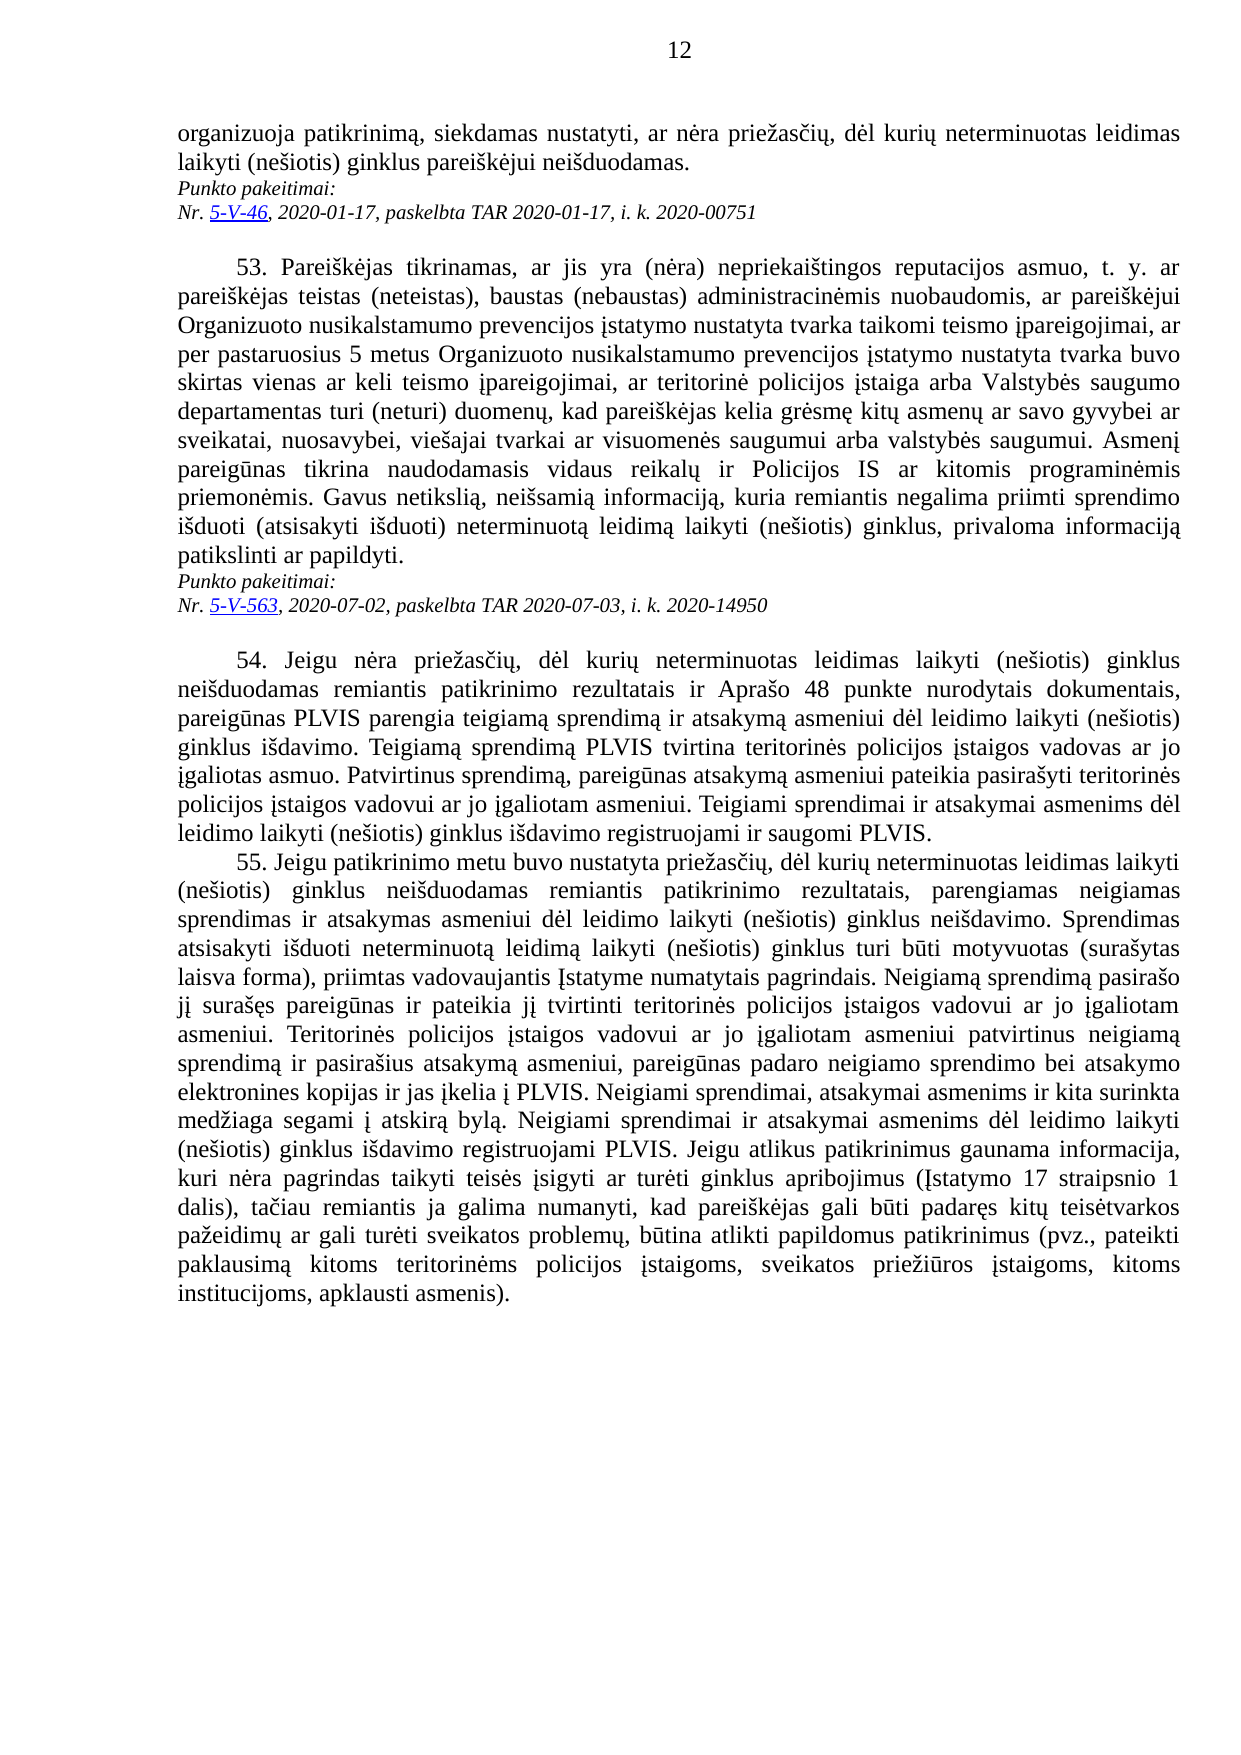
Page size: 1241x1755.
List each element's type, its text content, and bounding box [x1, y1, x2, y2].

text 54. Jeigu nėra priežasčių, dėl kurių neterminuotas leidimas laikyti (nešiotis) ginklus neišduodamas remiantis patikrinimo rezultatais ir Aprašo 48 punkte nurodytais dokumentais, pareigūnas PLVIS parengia teigiamą sprendimą ir atsakymą asmeniui dėl leidimo laikyti (nešiotis) ginklus išdavimo. Teigiamą sprendimą PLVIS tvirtina teritorinės policijos įstaigos vadovas ar jo įgaliotas asmuo. Patvirtinus sprendimą, pareigūnas atsakymą asmeniui pateikia pasirašyti teritorinės policijos įstaigos vadovui ar jo įgaliotam asmeniui. Teigiami sprendimai ir atsakymai asmenims dėl leidimo laikyti (nešiotis) ginklus išdavimo registruojami ir saugomi PLVIS. [177, 646, 1181, 847]
text Punkto pakeitimai: [177, 569, 1181, 593]
text 55. Jeigu patikrinimo metu buvo nustatyta priežasčių, dėl kurių neterminuotas leidimas laikyti (nešiotis) ginklus neišduodamas remiantis patikrinimo rezultatais, parengiamas neigiamas sprendimas ir atsakymas asmeniui dėl leidimo laikyti (nešiotis) ginklus neišdavimo. Sprendimas atsisakyti išduoti neterminuotą leidimą laikyti (nešiotis) ginklus turi būti motyvuotas (surašytas laisva forma), priimtas vadovaujantis Įstatyme numatytais pagrindais. Neigiamą sprendimą pasirašo jį surašęs pareigūnas ir pateikia jį tvirtinti teritorinės policijos įstaigos vadovui ar jo įgaliotam asmeniui. Teritorinės policijos įstaigos vadovui ar jo įgaliotam asmeniui patvirtinus neigiamą sprendimą ir pasirašius atsakymą asmeniui, pareigūnas padaro neigiamo sprendimo bei atsakymo elektronines kopijas ir jas įkelia į PLVIS. Neigiami sprendimai, atsakymai asmenims ir kita surinkta medžiaga segami į atskirą bylą. Neigiami sprendimai ir atsakymai asmenims dėl leidimo laikyti (nešiotis) ginklus išdavimo registruojami PLVIS. Jeigu atlikus patikrinimus gaunama informacija, kuri nėra pagrindas taikyti teisės įsigyti ar turėti ginklus apribojimus (Įstatymo 17 straipsnio 1 dalis), tačiau remiantis ja galima numanyti, kad pareiškėjas gali būti padaręs kitų teisėtvarkos pažeidimų ar gali turėti sveikatos problemų, būtina atlikti papildomus patikrinimus (pvz., pateikti paklausimą kitoms teritorinėms policijos įstaigoms, sveikatos priežiūros įstaigoms, kitoms institucijoms, apklausti asmenis). [177, 847, 1181, 1307]
text Nr. 5-V-46, 2020-01-17, paskelbta TAR 2020-01-17, i. k. 2020-00751 [177, 200, 1181, 224]
subtitle organizuoja patikrinimą, siekdamas nustatyti, ar nėra priežasčių, dėl kurių neterminuotas leidimas laikyti (nešiotis) ginklus pareiškėjui neišduodamas. [177, 118, 1181, 176]
text Punkto pakeitimai: [177, 176, 1181, 200]
text 53. Pareiškėjas tikrinamas, ar jis yra (nėra) nepriekaištingos reputacijos asmuo, t. y. ar pareiškėjas teistas (neteistas), baustas (nebaustas) administracinėmis nuobaudomis, ar pareiškėjui Organizuoto nusikalstamumo prevencijos įstatymo nustatyta tvarka taikomi teismo įpareigojimai, ar per pastaruosius 5 metus Organizuoto nusikalstamumo prevencijos įstatymo nustatyta tvarka buvo skirtas vienas ar keli teismo įpareigojimai, ar teritorinė policijos įstaiga arba Valstybės saugumo departamentas turi (neturi) duomenų, kad pareiškėjas kelia grėsmę kitų asmenų ar savo gyvybei ar sveikatai, nuosavybei, viešajai tvarkai ar visuomenės saugumui arba valstybės saugumui. Asmenį pareigūnas tikrina naudodamasis vidaus reikalų ir Policijos IS ar kitomis programinėmis priemonėmis. Gavus netikslią, neišsamią informaciją, kuria remiantis negalima priimti sprendimo išduoti (atsisakyti išduoti) neterminuotą leidimą laikyti (nešiotis) ginklus, privaloma informaciją patikslinti ar papildyti. [177, 252, 1181, 569]
text Nr. 5-V-563, 2020-07-02, paskelbta TAR 2020-07-03, i. k. 2020-14950 [177, 593, 1181, 617]
